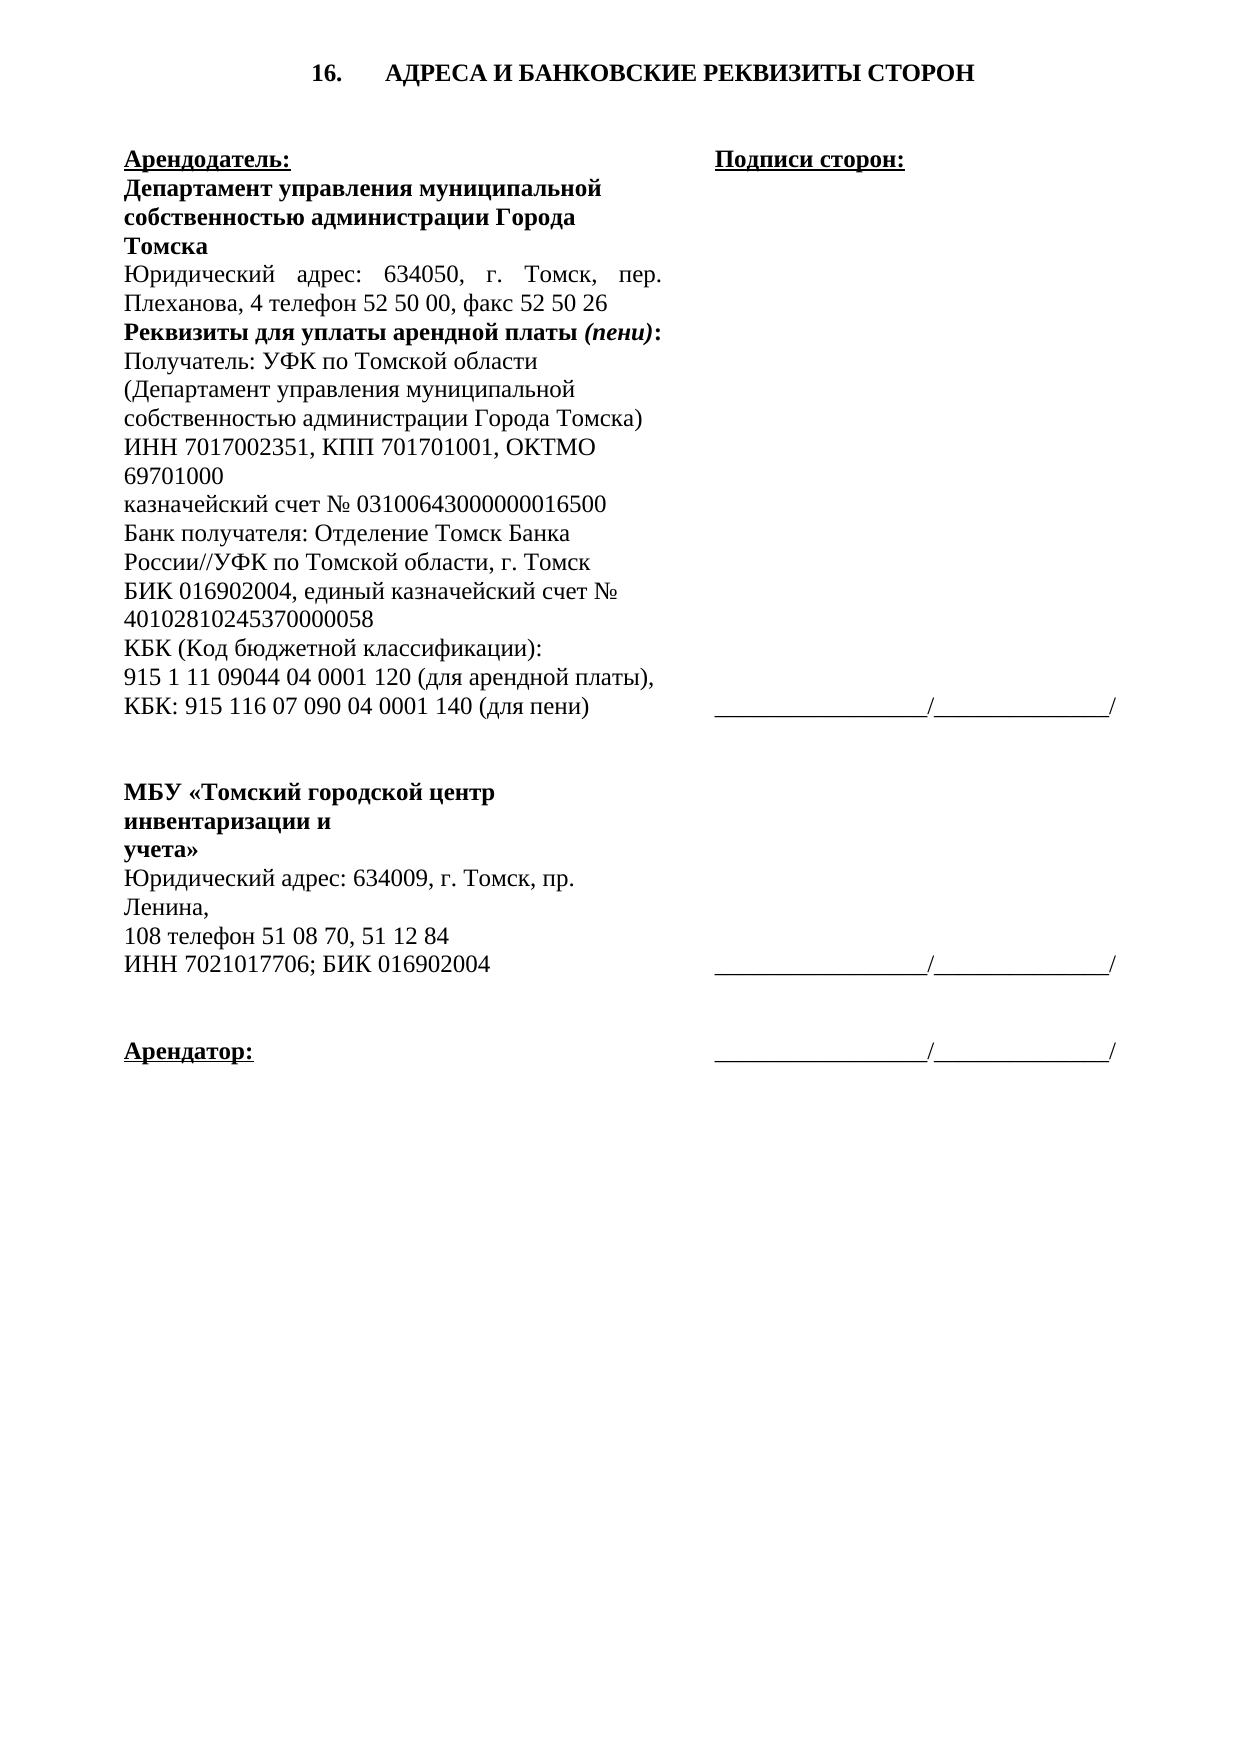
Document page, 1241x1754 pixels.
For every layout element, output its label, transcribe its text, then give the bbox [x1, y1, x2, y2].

table_header Подписи сторон: _________________/______________/ _________________/______________/ _________________/______________/ [703, 116, 1146, 1093]
list АДРЕСА И БАНКОВСКИЕ РЕКВИЗИТЫ СТОРОН [112, 58, 1173, 87]
table_header [674, 116, 703, 1093]
table_header Арендодатель: Департамент управления муниципальной собственностью администрации Города Томска Юридический адрес: 634050, г. Томск, пер. Плеханова, 4 телефон 52 50 00, факс 52 50 26 Реквизиты для уплаты арендной платы (пени): Получатель: УФК по Томской области (Департамент управления муниципальной собственностью администрации Города Томска) ИНН 7017002351, КПП 701701001, ОКТМО 69701000 казначейский счет № 03100643000000016500 Банк получателя: Отделение Томск Банка России//УФК по Томской области, г. Томск БИК 016902004, единый казначейский счет № 40102810245370000058 КБК (Код бюджетной классификации): 915 1 11 09044 04 0001 120 (для арендной платы), КБК: 915 116 07 090 04 0001 140 (для пени) МБУ «Томский городской центр инвентаризации и учета» Юридический адрес: 634009, г. Томск, пр. Ленина, 108 телефон 51 08 70, 51 12 84 ИНН 7021017706; БИК 016902004 Арендатор: [113, 116, 674, 1093]
